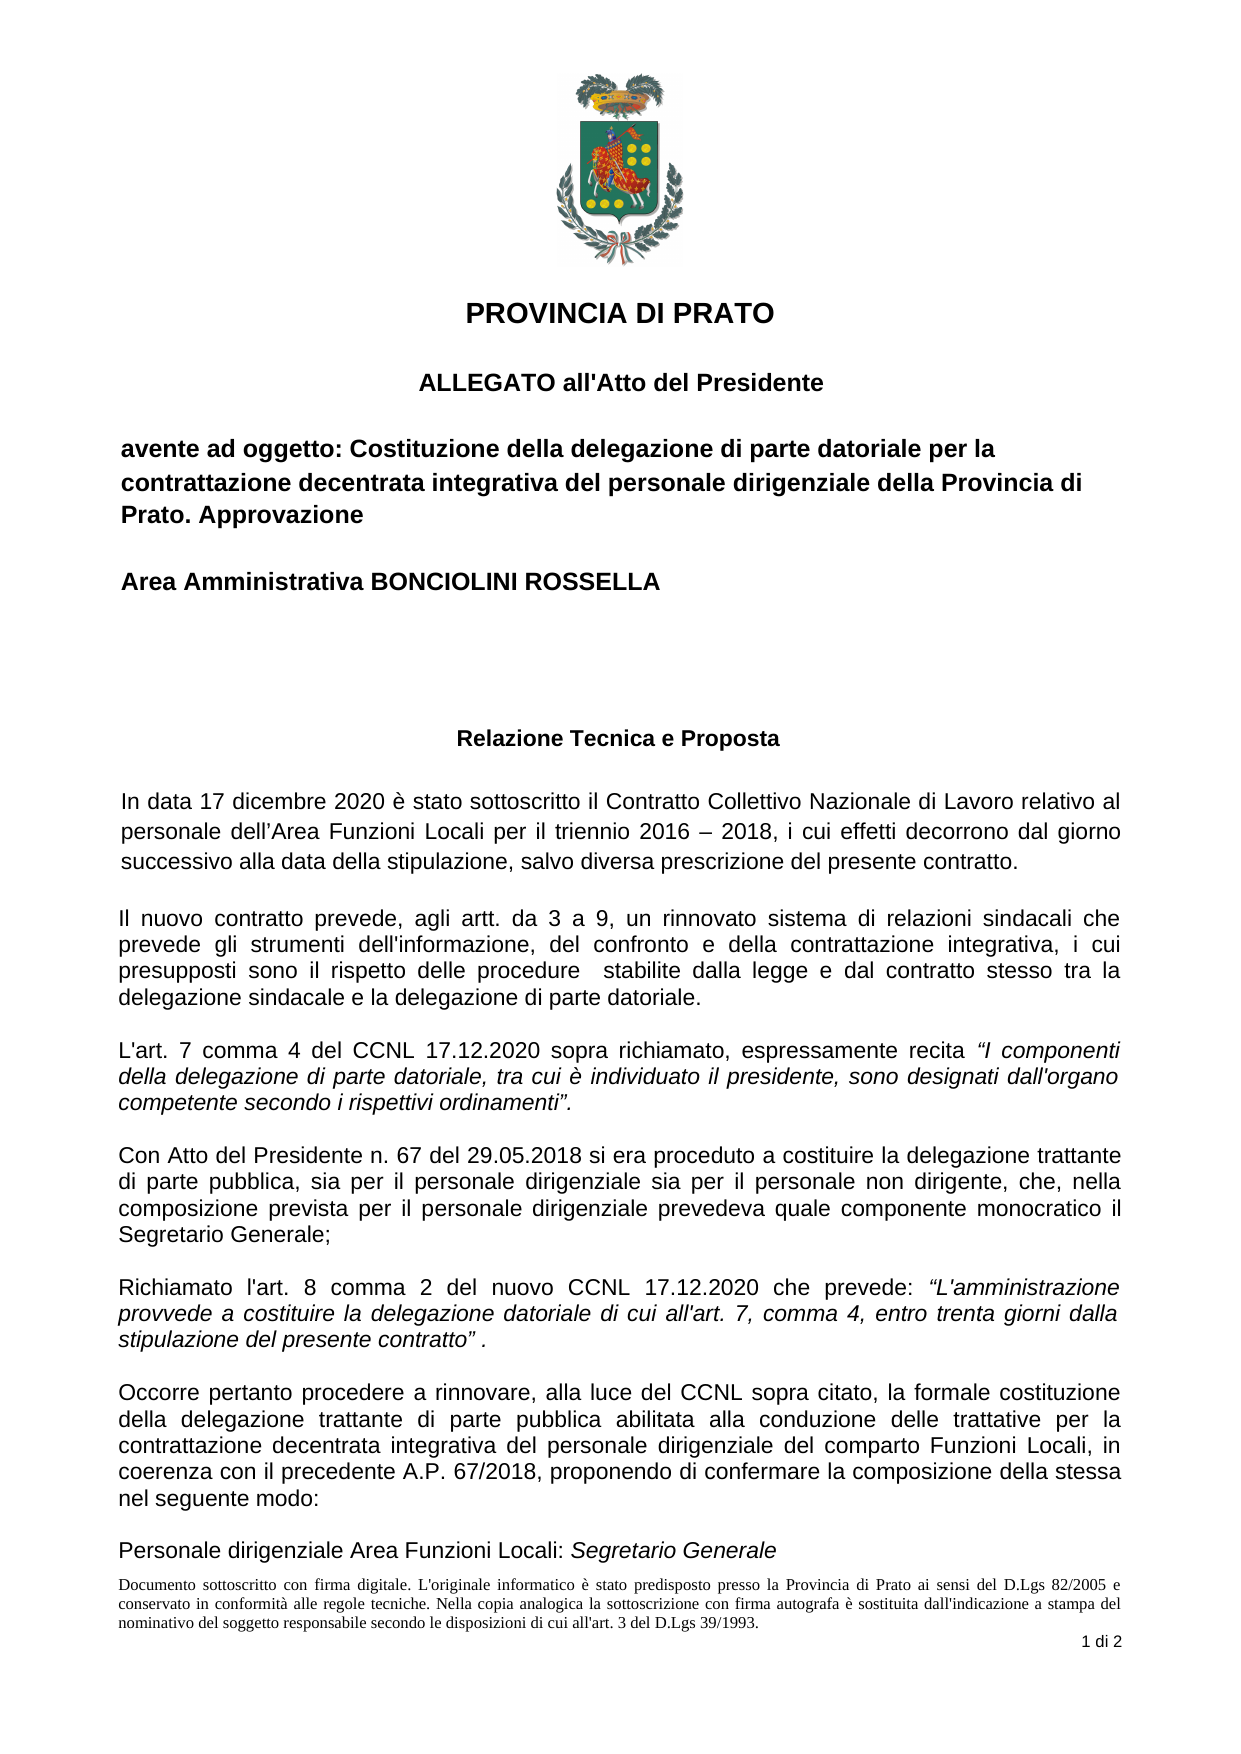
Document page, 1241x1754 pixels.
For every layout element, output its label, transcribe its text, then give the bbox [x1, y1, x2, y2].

text Relazione Tecnica e Proposta [121, 724, 1122, 751]
text In data 17 dicembre 2020 è stato sottoscritto il Contratto Collettivo Nazionale di Lavoro relativo al personale dell’Area Funzioni Locali per il triennio 2016 – 2018, i cui effetti decorrono dal giorno successivo alla data della stipulazione, salvo diversa prescrizione del presente contratto. [121, 788, 1122, 874]
text ALLEGATO all'Atto del Presidente [121, 368, 1122, 397]
text Occorre pertanto procedere a rinnovare, alla luce del CCNL sopra citato, la formale costituzione della delegazione trattante di parte pubblica abilitata alla conduzione delle trattative per la contrattazione decentrata integrativa del personale dirigenziale del comparto Funzioni Locali, in coerenza con il precedente A.P. 67/2018, proponendo di confermare la composizione della stessa nel seguente modo: [118, 1379, 1122, 1511]
text Richiamato l'art. 8 comma 2 del nuovo CCNL 17.12.2020 che prevede: “L'amministrazione provvede a costituire la delegazione datoriale di cui all'art. 7, comma 4, entro trenta giorni dalla stipulazione del presente contratto” . [118, 1274, 1122, 1353]
text Il nuovo contratto prevede, agli artt. da 3 a 9, un rinnovato sistema di relazioni sindacali che prevede gli strumenti dell'informazione, del confronto e della contrattazione integrativa, i cui presupposti sono il rispetto delle procedure stabilite dalla legge e dal contratto stesso tra la delegazione sindacale e la delegazione di parte datoriale. [118, 905, 1122, 1010]
text L'art. 7 comma 4 del CCNL 17.12.2020 sopra richiamato, espressamente recita “I componenti della delegazione di parte datoriale, tra cui è individuato il presidente, sono designati dall'organo competente secondo i rispettivi ordinamenti”. [118, 1037, 1122, 1116]
text Area Amministrativa BONCIOLINI ROSSELLA [121, 567, 1122, 595]
text avente ad oggetto: Costituzione della delegazione di parte datoriale per la contrattazione decentrata integrativa del personale dirigenziale della Provincia di Prato. Approvazione [121, 434, 1122, 529]
text Con Atto del Presidente n. 67 del 29.05.2018 si era proceduto a costituire la delegazione trattante di parte pubblica, sia per il personale dirigenziale sia per il personale non dirigente, che, nella composizione prevista per il personale dirigenziale prevedeva quale componente monocratico il Segretario Generale; [118, 1142, 1122, 1247]
text PROVINCIA DI PRATO [118, 296, 1122, 329]
text Personale dirigenziale Area Funzioni Locali: Segretario Generale [118, 1537, 1122, 1564]
